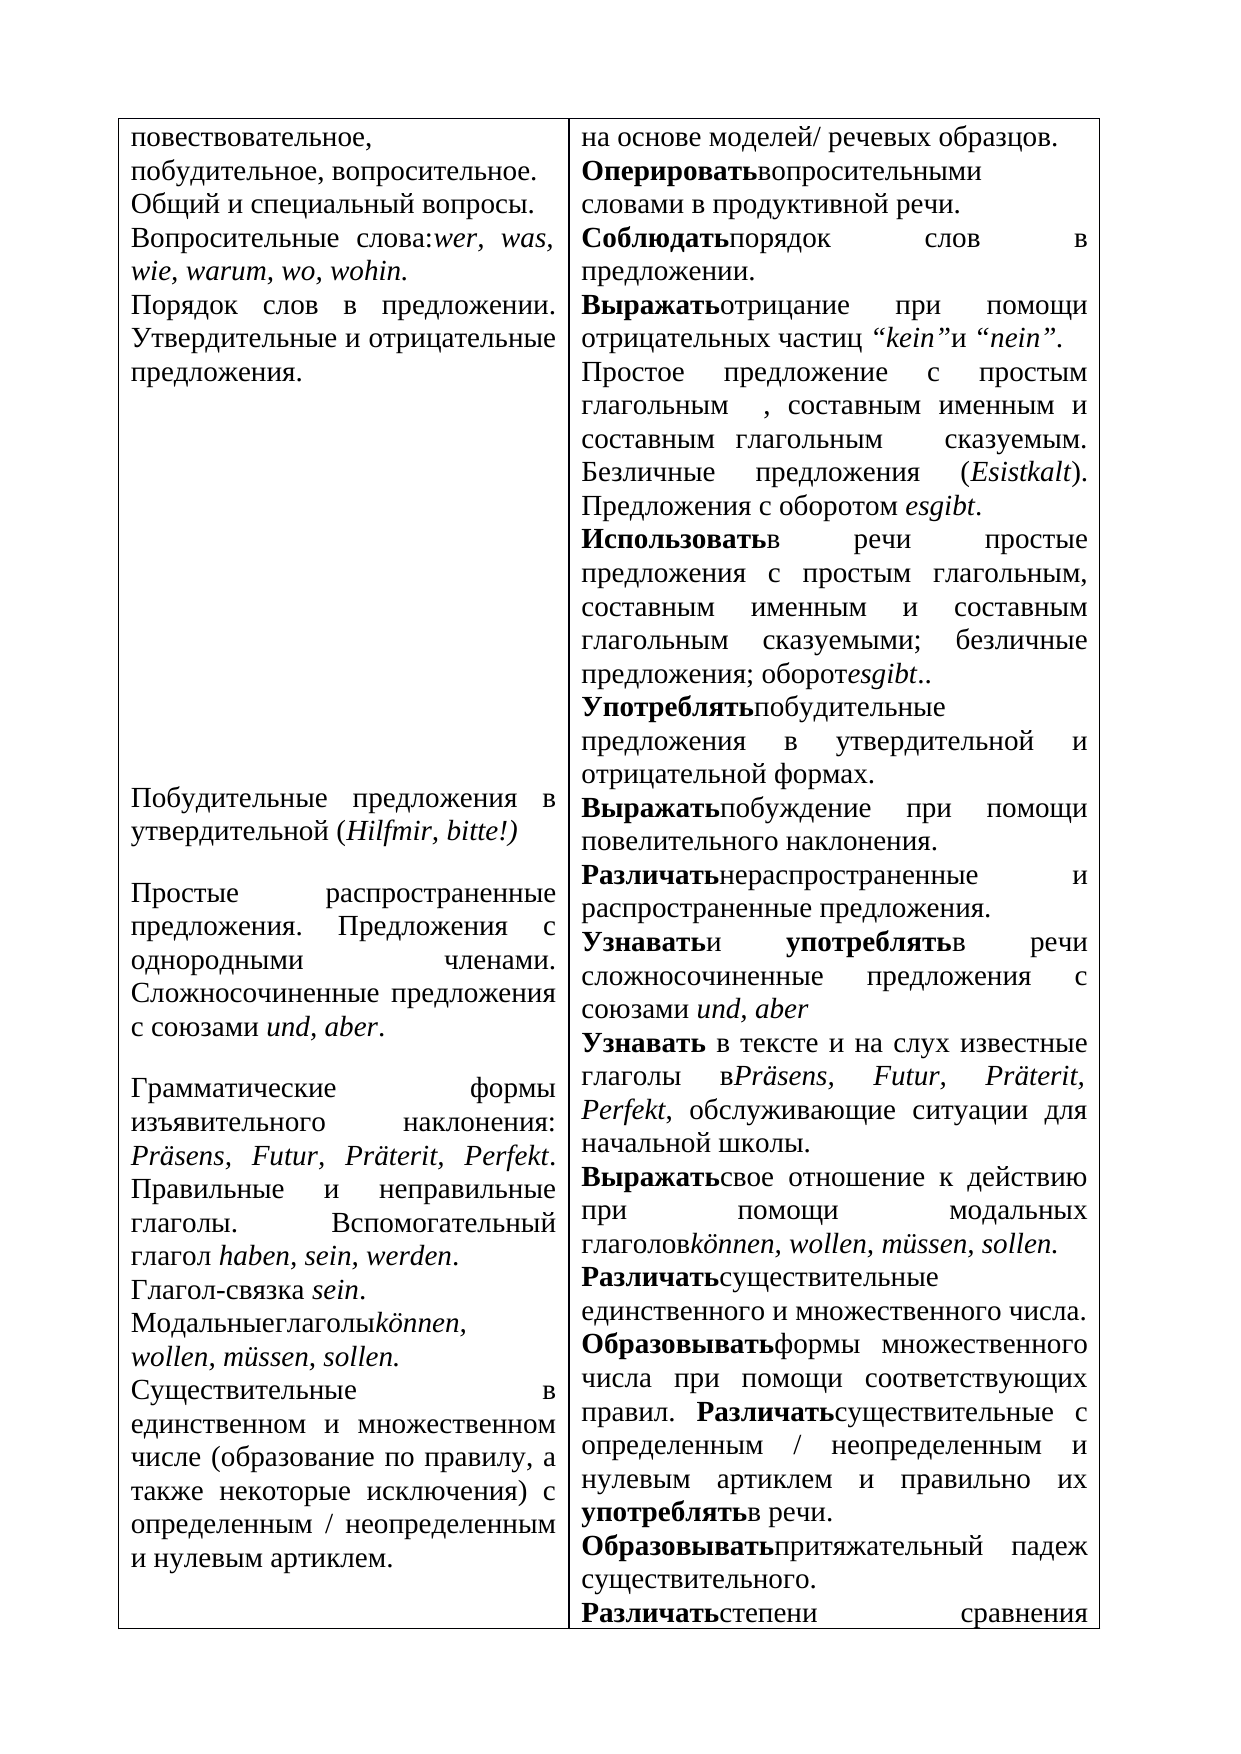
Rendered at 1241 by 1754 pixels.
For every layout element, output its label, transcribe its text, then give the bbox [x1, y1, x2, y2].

table_cell на основе моделей/ речевых образцов. Оперироватьвопросительными словами в продуктивной речи. Соблюдатьпорядок слов в предложении. Выражатьотрицание при помощи отрицательных частиц “kein”и “nein”. Простое предложение с простым глагольным , составным именным и составным глагольным сказуемым. Безличные предложения (Esistkalt). Предложения с оборотом esgibt. Использоватьв речи простые предложения с простым глагольным, составным именным и составным глагольным сказуемыми; безличные предложения; оборотesgibt.. Употреблятьпобудительные предложения в утвердительной и отрицательной формах. Выражатьпобуждение при помощи повелительного наклонения. Различатьнераспространенные и распространенные предложения. Узнаватьи употреблятьв речи сложносочиненные предложения с союзами und, aber Узнавать в тексте и на слух известные глаголы вPräsens, Futur, Präterit, Perfekt, обслуживающие ситуации для начальной школы. Выражатьсвое отношение к действию при помощи модальных глаголовkönnen, wollen, müssen, sollen. Различатьсуществительные единственного и множественного числа. Образовыватьформы множественного числа при помощи соответствующих правил. Различатьсуществительные с определенным / неопределенным и нулевым артиклем и правильно их употреблятьв речи. Образовыватьпритяжательный падеж существительного. Различатьстепени сравнения [570, 119, 1099, 1628]
table_cell повествовательное, побудительное, вопросительное. Общий и специальный вопросы. Вопросительные слова:wer, was, wie, warum, wo, wohin. Порядок слов в предложении. Утвердительные и отрицательные предложения. Побудительные предложения в утвердительной (Hilfmir, bitte!) Простые распространенные предложения. Предложения с однородными членами. Сложносочиненные предложения с союзами und, aber. Грамматические формы изъявительного наклонения: Präsens, Futur, Präterit, Perfekt. Правильные и неправильные глаголы. Вспомогательный глагол haben, sein, werden. Глагол-связка sein. Модальныеглаголыkönnen, wollen, müssen, sollen. Существительные в единственном и множественном числе (образование по правилу, а также некоторые исключения) с определенным / неопределенным и нулевым артиклем. [119, 119, 568, 1628]
